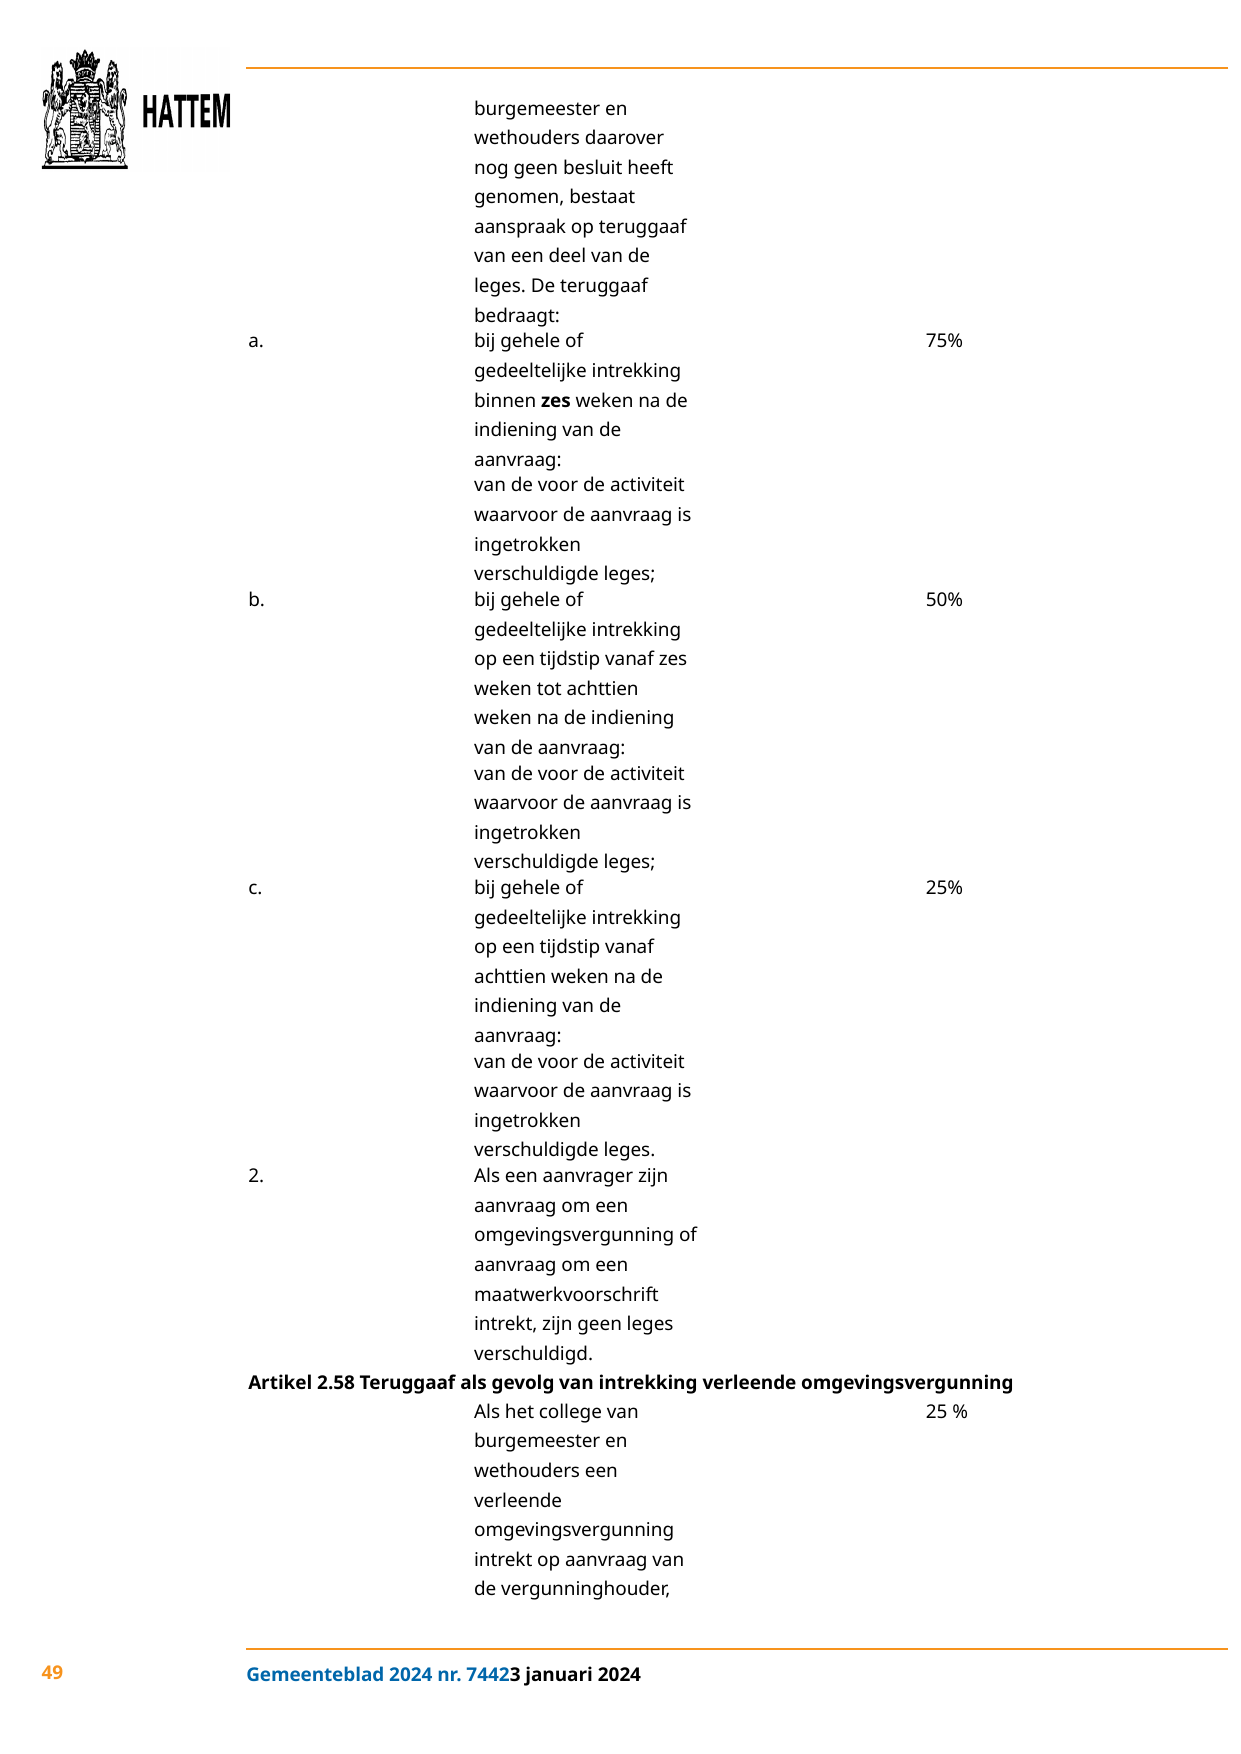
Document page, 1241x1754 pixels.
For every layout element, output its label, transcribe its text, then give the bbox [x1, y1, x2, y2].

table_cell bij gehele of gedeeltelijke intrekking op een tijdstip vanaf achttien weken na de indiening van de aanvraag: [474, 874, 700, 1048]
table_cell [700, 874, 926, 1048]
table_cell [248, 472, 474, 586]
table_header [248, 1398, 474, 1601]
table_cell bij gehele of gedeeltelijke intrekking op een tijdstip vanaf zes weken tot achttien weken na de indiening van de aanvraag: [474, 586, 700, 760]
table_cell [926, 472, 1152, 586]
table_cell 2. [248, 1163, 474, 1366]
table_cell [700, 472, 926, 586]
table_header 25 % [926, 1398, 1152, 1601]
table_header burgemeester en wethouders daarover nog geen besluit heeft genomen, bestaat aanspraak op teruggaaf van een deel van de leges. De teruggaaf bedraagt: [474, 95, 700, 328]
table_cell 25% [926, 874, 1152, 1048]
table_cell [700, 328, 926, 472]
table_cell van de voor de activiteit waarvoor de aanvraag is ingetrokken verschuldigde leges; [474, 472, 700, 586]
table_cell [248, 1048, 474, 1162]
table_cell [926, 760, 1152, 874]
table_cell [700, 1163, 926, 1366]
table_cell [700, 586, 926, 760]
table_cell 75% [926, 328, 1152, 472]
table_cell [926, 1163, 1152, 1366]
table_cell 50% [926, 586, 1152, 760]
table_cell van de voor de activiteit waarvoor de aanvraag is ingetrokken verschuldigde leges. [474, 1048, 700, 1162]
table_header [700, 95, 926, 328]
table_header Als het college van burgemeester en wethouders een verleende omgevingsvergunning intrekt op aanvraag van de vergunninghouder, [474, 1398, 700, 1601]
table_cell b. [248, 586, 474, 760]
table_cell Als een aanvrager zijn aanvraag om een omgevingsvergunning of aanvraag om een maatwerkvoorschrift intrekt, zijn geen leges verschuldigd. [474, 1163, 700, 1366]
picture [41, 47, 231, 172]
table_header Artikel 2.58 Teruggaaf als gevolg van intrekking verleende omgevingsvergunning [248, 1369, 1152, 1395]
table_header [926, 95, 1152, 328]
table_cell [700, 1048, 926, 1162]
table_cell van de voor de activiteit waarvoor de aanvraag is ingetrokken verschuldigde leges; [474, 760, 700, 874]
table_cell bij gehele of gedeeltelijke intrekking binnen zes weken na de indiening van de aanvraag: [474, 328, 700, 472]
table_cell c. [248, 874, 474, 1048]
table_cell [248, 760, 474, 874]
table_cell [700, 760, 926, 874]
table_cell a. [248, 328, 474, 472]
table_header [700, 1398, 926, 1601]
table_header [248, 95, 474, 328]
table_cell [926, 1048, 1152, 1162]
